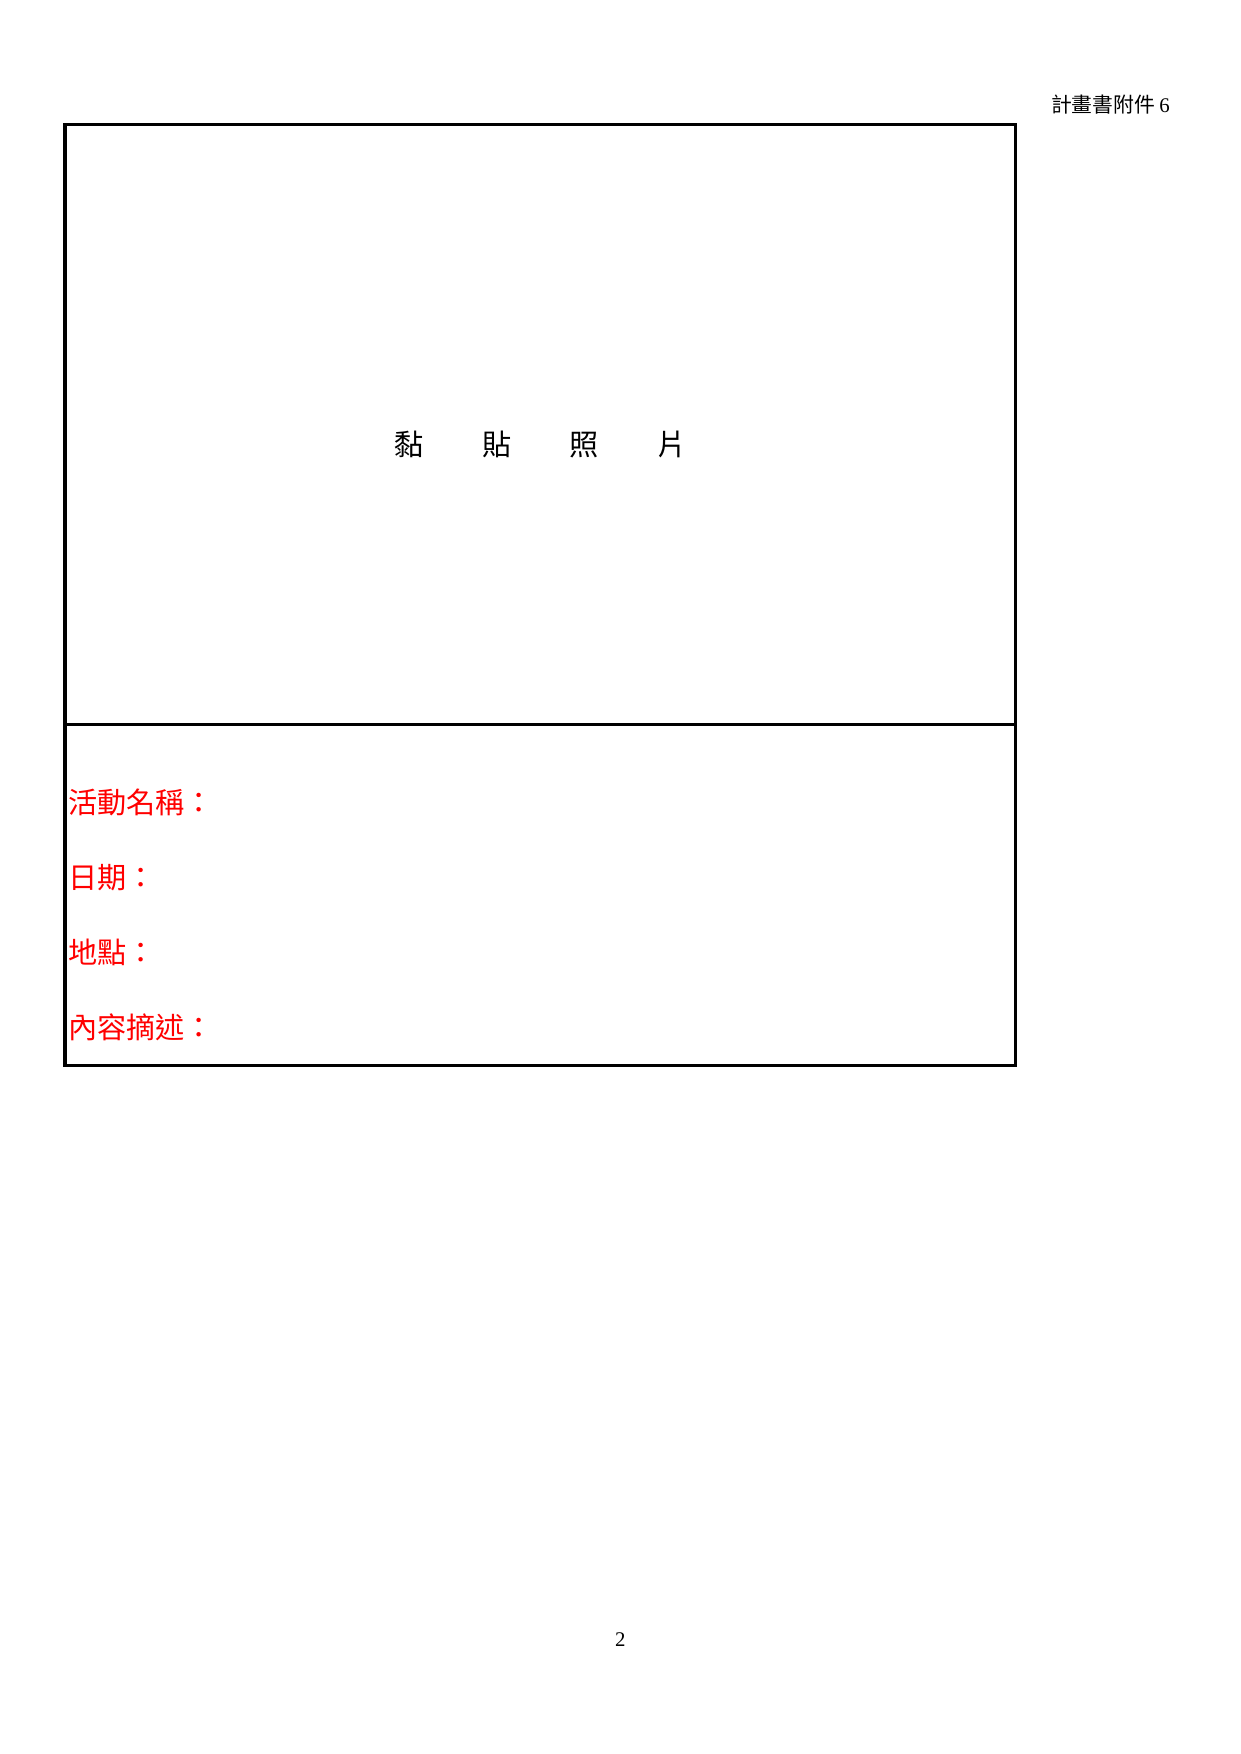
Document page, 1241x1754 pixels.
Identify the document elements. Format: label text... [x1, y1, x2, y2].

table_cell 活動名稱： 日期： 地點： 內容摘述： [67, 726, 1014, 1063]
table_header 黏 貼 照 片 [67, 126, 1014, 723]
